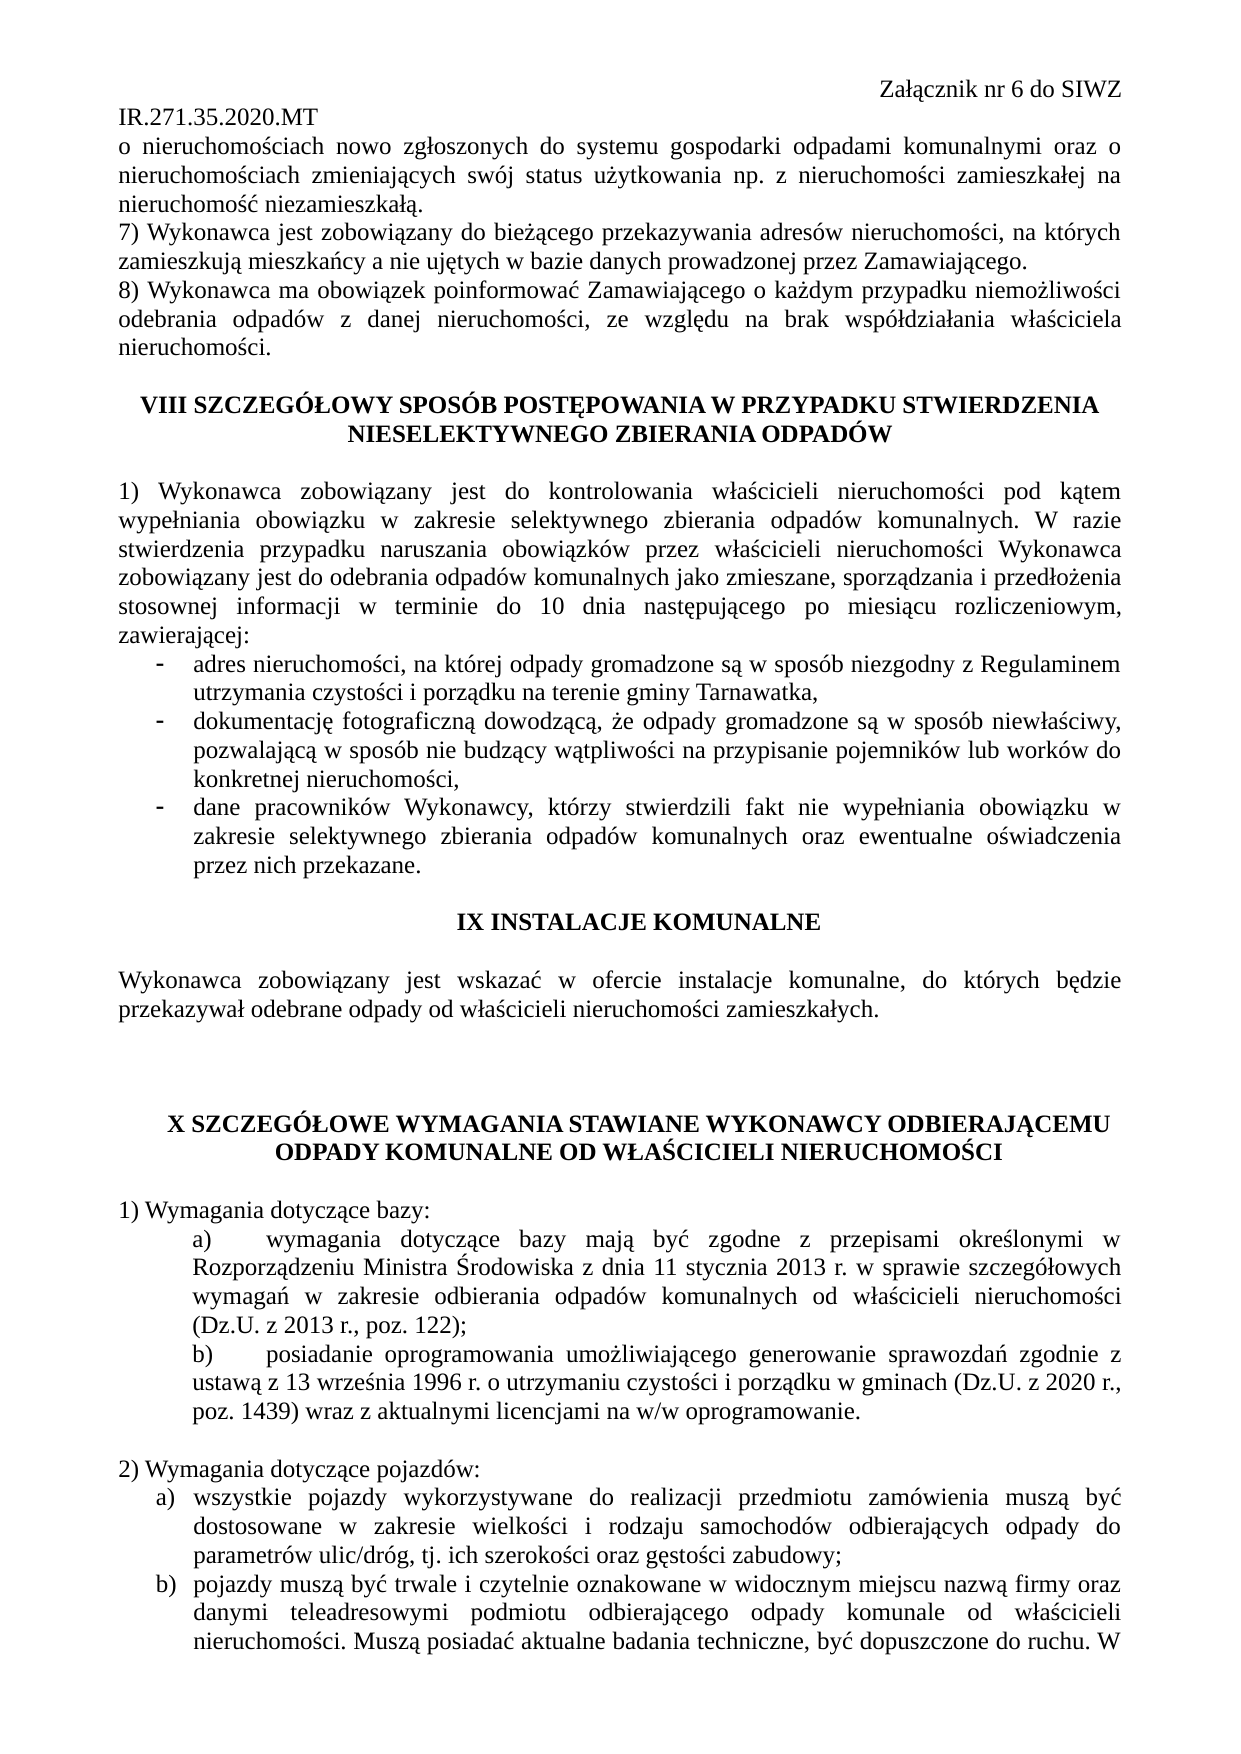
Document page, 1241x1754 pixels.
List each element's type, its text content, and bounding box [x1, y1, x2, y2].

list 2) Wymagania dotyczące pojazdów: [118, 1454, 1122, 1482]
list 1) Wymagania dotyczące bazy: [118, 1195, 1122, 1224]
list Wykonawca zobowiązany jest wskazać w ofercie instalacje komunalne, do których będzie przekazywał odebrane odpady od właścicieli nieruchomości zamieszkałych. [118, 965, 1122, 1022]
list wszystkie pojazdy wykorzystywane do realizacji przedmiotu zamówienia muszą być dostosowane w zakresie wielkości i rodzaju samochodów odbierających odpady do parametrów ulic/dróg, tj. ich szerokości oraz gęstości zabudowy; [156, 1482, 1122, 1569]
list adres nieruchomości, na której odpady gromadzone są w sposób niezgodny z Regulaminem utrzymania czystości i porządku na terenie gminy Tarnawatka, [156, 649, 1122, 706]
list wymagania dotyczące bazy mają być zgodne z przepisami określonymi w Rozporządzeniu Ministra Środowiska z dnia 11 stycznia 2013 r. w sprawie szczegółowych wymagań w zakresie odbierania odpadów komunalnych od właścicieli nieruchomości (Dz.U. z 2013 r., poz. 122); [192, 1224, 1122, 1339]
text VIII SZCZEGÓŁOWY SPOSÓB POSTĘPOWANIA W PRZYPADKU STWIERDZENIA NIESELEKTYWNEGO ZBIERANIA ODPADÓW [118, 390, 1122, 447]
text 8) Wykonawca ma obowiązek poinformować Zamawiającego o każdym przypadku niemożliwości odebrania odpadów z danej nieruchomości, ze względu na brak współdziałania właściciela nieruchomości. [118, 275, 1122, 361]
list o nieruchomościach nowo zgłoszonych do systemu gospodarki odpadami komunalnymi oraz o nieruchomościach zmieniających swój status użytkowania np. z nieruchomości zamieszkałej na nieruchomość niezamieszkałą. [118, 131, 1122, 217]
text 1) Wykonawca zobowiązany jest do kontrolowania właścicieli nieruchomości pod kątem wypełniania obowiązku w zakresie selektywnego zbierania odpadów komunalnych. W razie stwierdzenia przypadku naruszania obowiązków przez właścicieli nieruchomości Wykonawca zobowiązany jest do odebrania odpadów komunalnych jako zmieszane, sporządzania i przedłożenia stosownej informacji w terminie do 10 dnia następującego po miesiącu rozliczeniowym, zawierającej: [118, 476, 1122, 649]
list 7) Wykonawca jest zobowiązany do bieżącego przekazywania adresów nieruchomości, na których zamieszkują mieszkańcy a nie ujętych w bazie danych prowadzonej przez Zamawiającego. [118, 217, 1122, 275]
list X SZCZEGÓŁOWE WYMAGANIA STAWIANE WYKONAWCY ODBIERAJĄCEMU ODPADY KOMUNALNE OD WŁAŚCICIELI NIERUCHOMOŚCI [156, 1109, 1122, 1166]
list dane pracowników Wykonawcy, którzy stwierdzili fakt nie wypełniania obowiązku w zakresie selektywnego zbierania odpadów komunalnych oraz ewentualne oświadczenia przez nich przekazane. [156, 792, 1122, 879]
list IX INSTALACJE KOMUNALNE [156, 907, 1122, 936]
list dokumentację fotograficzną dowodzącą, że odpady gromadzone są w sposób niewłaściwy, pozwalającą w sposób nie budzący wątpliwości na przypisanie pojemników lub worków do konkretnej nieruchomości, [156, 706, 1122, 792]
list pojazdy muszą być trwale i czytelnie oznakowane w widocznym miejscu nazwą firmy oraz danymi teleadresowymi podmiotu odbierającego odpady komunale od właścicieli nieruchomości. Muszą posiadać aktualne badania techniczne, być dopuszczone do ruchu. W [156, 1569, 1122, 1655]
list posiadanie oprogramowania umożliwiającego generowanie sprawozdań zgodnie z ustawą z 13 września 1996 r. o utrzymaniu czystości i porządku w gminach (Dz.U. z 2020 r., poz. 1439) wraz z aktualnymi licencjami na w/w oprogramowanie. [192, 1339, 1122, 1425]
